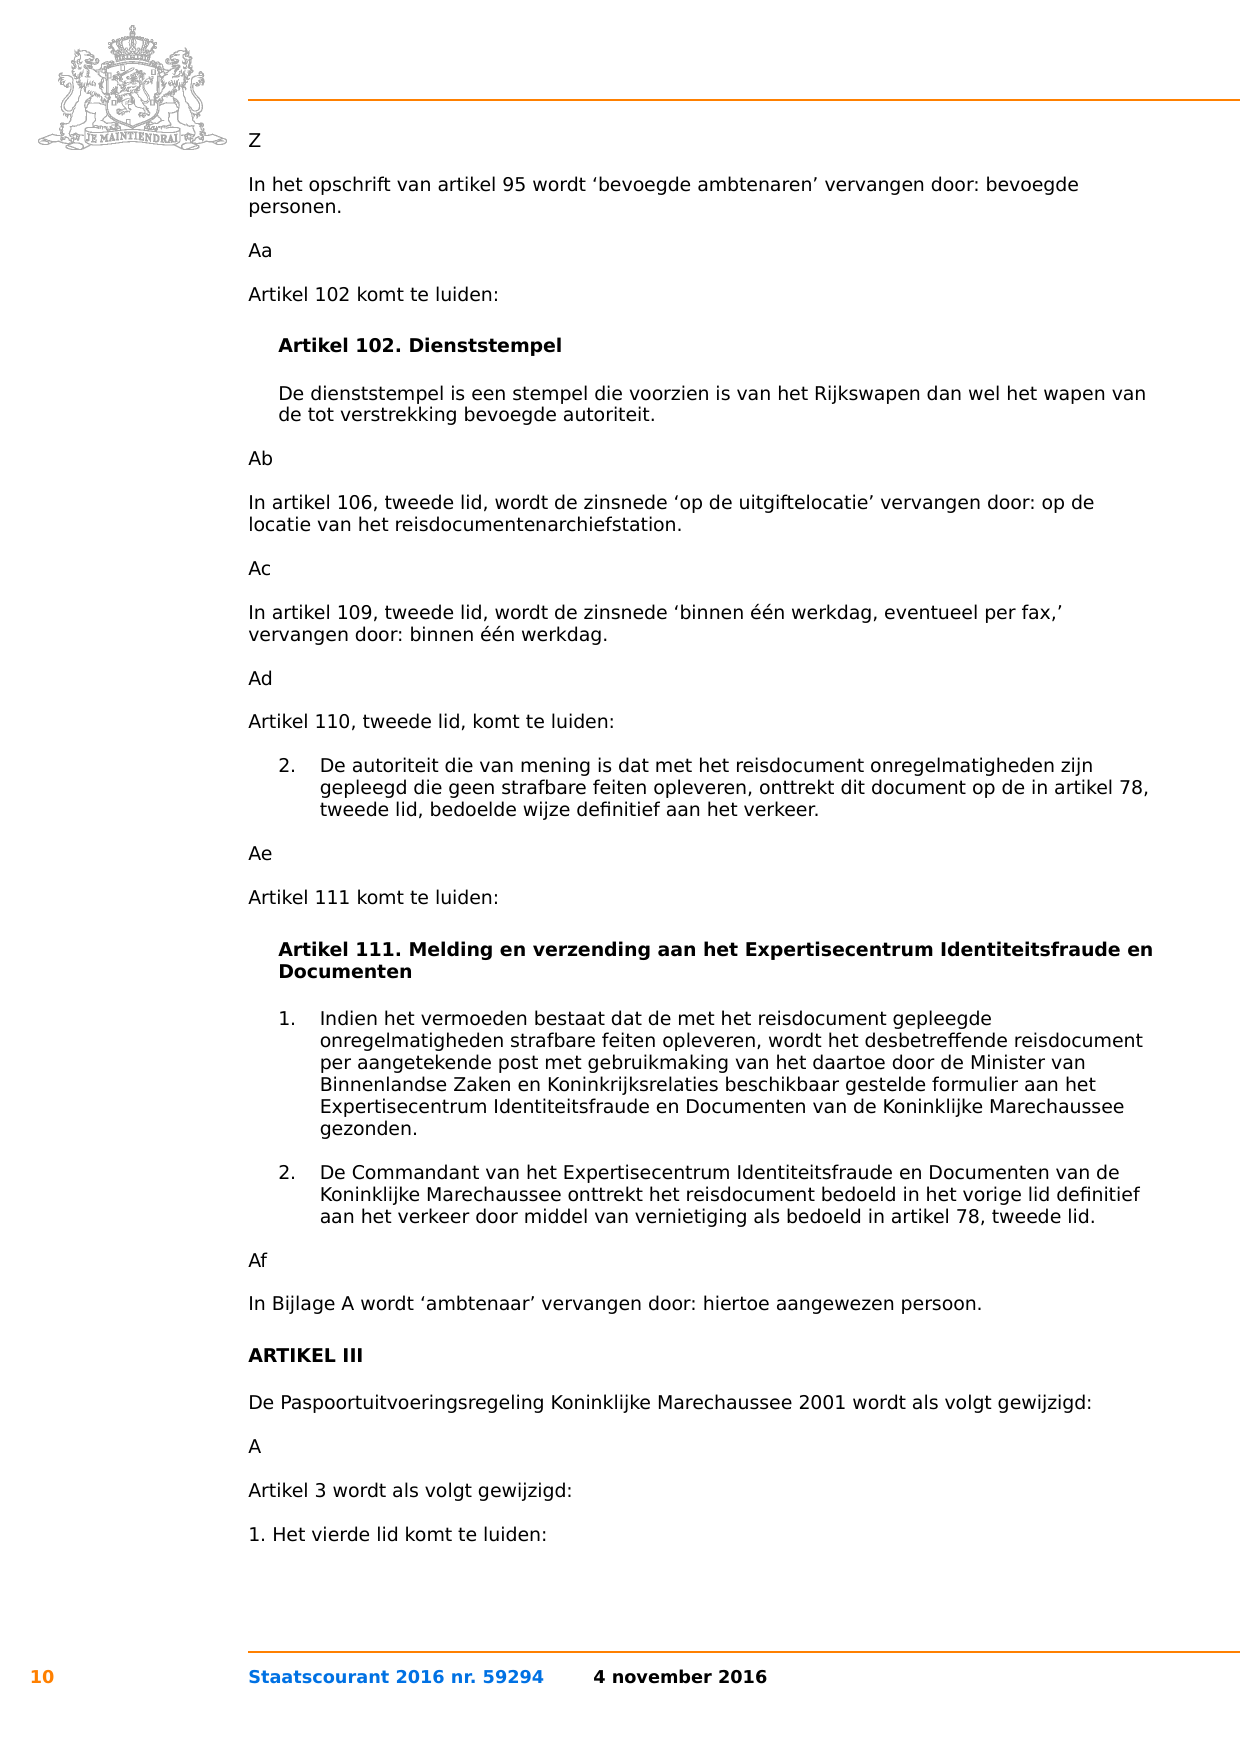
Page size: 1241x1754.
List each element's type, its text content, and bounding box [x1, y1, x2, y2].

text 2. De Commandant van het Expertisecentrum Identiteitsfraude en Documenten van de Koninklijke Marechaussee onttrekt het reisdocument bedoeld in het vorige lid definitief aan het verkeer door middel van vernietiging als bedoeld in artikel 78, tweede lid. [278, 1162, 1163, 1228]
text Ae [248, 843, 1163, 865]
text De Paspoortuitvoeringsregeling Koninklijke Marechaussee 2001 wordt als volgt gewijzigd: [248, 1392, 1163, 1414]
text Artikel 111 komt te luiden: [248, 887, 1163, 909]
subtitle ARTIKEL III [248, 1345, 1163, 1367]
text Artikel 3 wordt als volgt gewijzigd: [248, 1480, 1163, 1502]
text Ab [248, 448, 1163, 470]
subtitle Artikel 111. Melding en verzending aan het Expertisecentrum Identiteitsfraude en Documenten [278, 939, 1163, 983]
text Artikel 110, tweede lid, komt te luiden: [248, 711, 1163, 733]
text In artikel 109, tweede lid, wordt de zinsnede ‘binnen één werkdag, eventueel per fax,’ vervangen door: binnen één werkdag. [248, 602, 1163, 646]
text Aa [248, 239, 1163, 262]
text In het opschrift van artikel 95 wordt ‘bevoegde ambtenaren’ vervangen door: bevoegde personen. [248, 174, 1163, 218]
text 2. De autoriteit die van mening is dat met het reisdocument onregelmatigheden zijn gepleegd die geen strafbare feiten opleveren, onttrekt dit document op de in artikel 78, tweede lid, bedoelde wijze definitief aan het verkeer. [278, 755, 1163, 821]
picture [38, 25, 227, 150]
text Ad [248, 668, 1163, 689]
text Af [248, 1249, 1163, 1271]
text In artikel 106, tweede lid, wordt de zinsnede ‘op de uitgiftelocatie’ vervangen door: op de locatie van het reisdocumentenarchiefstation. [248, 492, 1163, 536]
text In Bijlage A wordt ‘ambtenaar’ vervangen door: hiertoe aangewezen persoon. [248, 1293, 1163, 1315]
text De dienststempel is een stempel die voorzien is van het Rijkswapen dan wel het wapen van de tot verstrekking bevoegde autoriteit. [278, 382, 1163, 426]
text Artikel 102 komt te luiden: [248, 283, 1163, 305]
text 1. Het vierde lid komt te luiden: [248, 1524, 1163, 1546]
text A [248, 1436, 1163, 1458]
text 1. Indien het vermoeden bestaat dat de met het reisdocument gepleegde onregelmatigheden strafbare feiten opleveren, wordt het desbetreffende reisdocument per aangetekende post met gebruikmaking van het daartoe door de Minister van Binnenlandse Zaken en Koninkrijksrelaties beschikbaar gestelde formulier aan het Expertisecentrum Identiteitsfraude en Documenten van de Koninklijke Marechaussee gezonden. [278, 1008, 1163, 1140]
text Ac [248, 558, 1163, 580]
text Z [248, 130, 1163, 152]
subtitle Artikel 102. Dienststempel [278, 335, 1163, 357]
